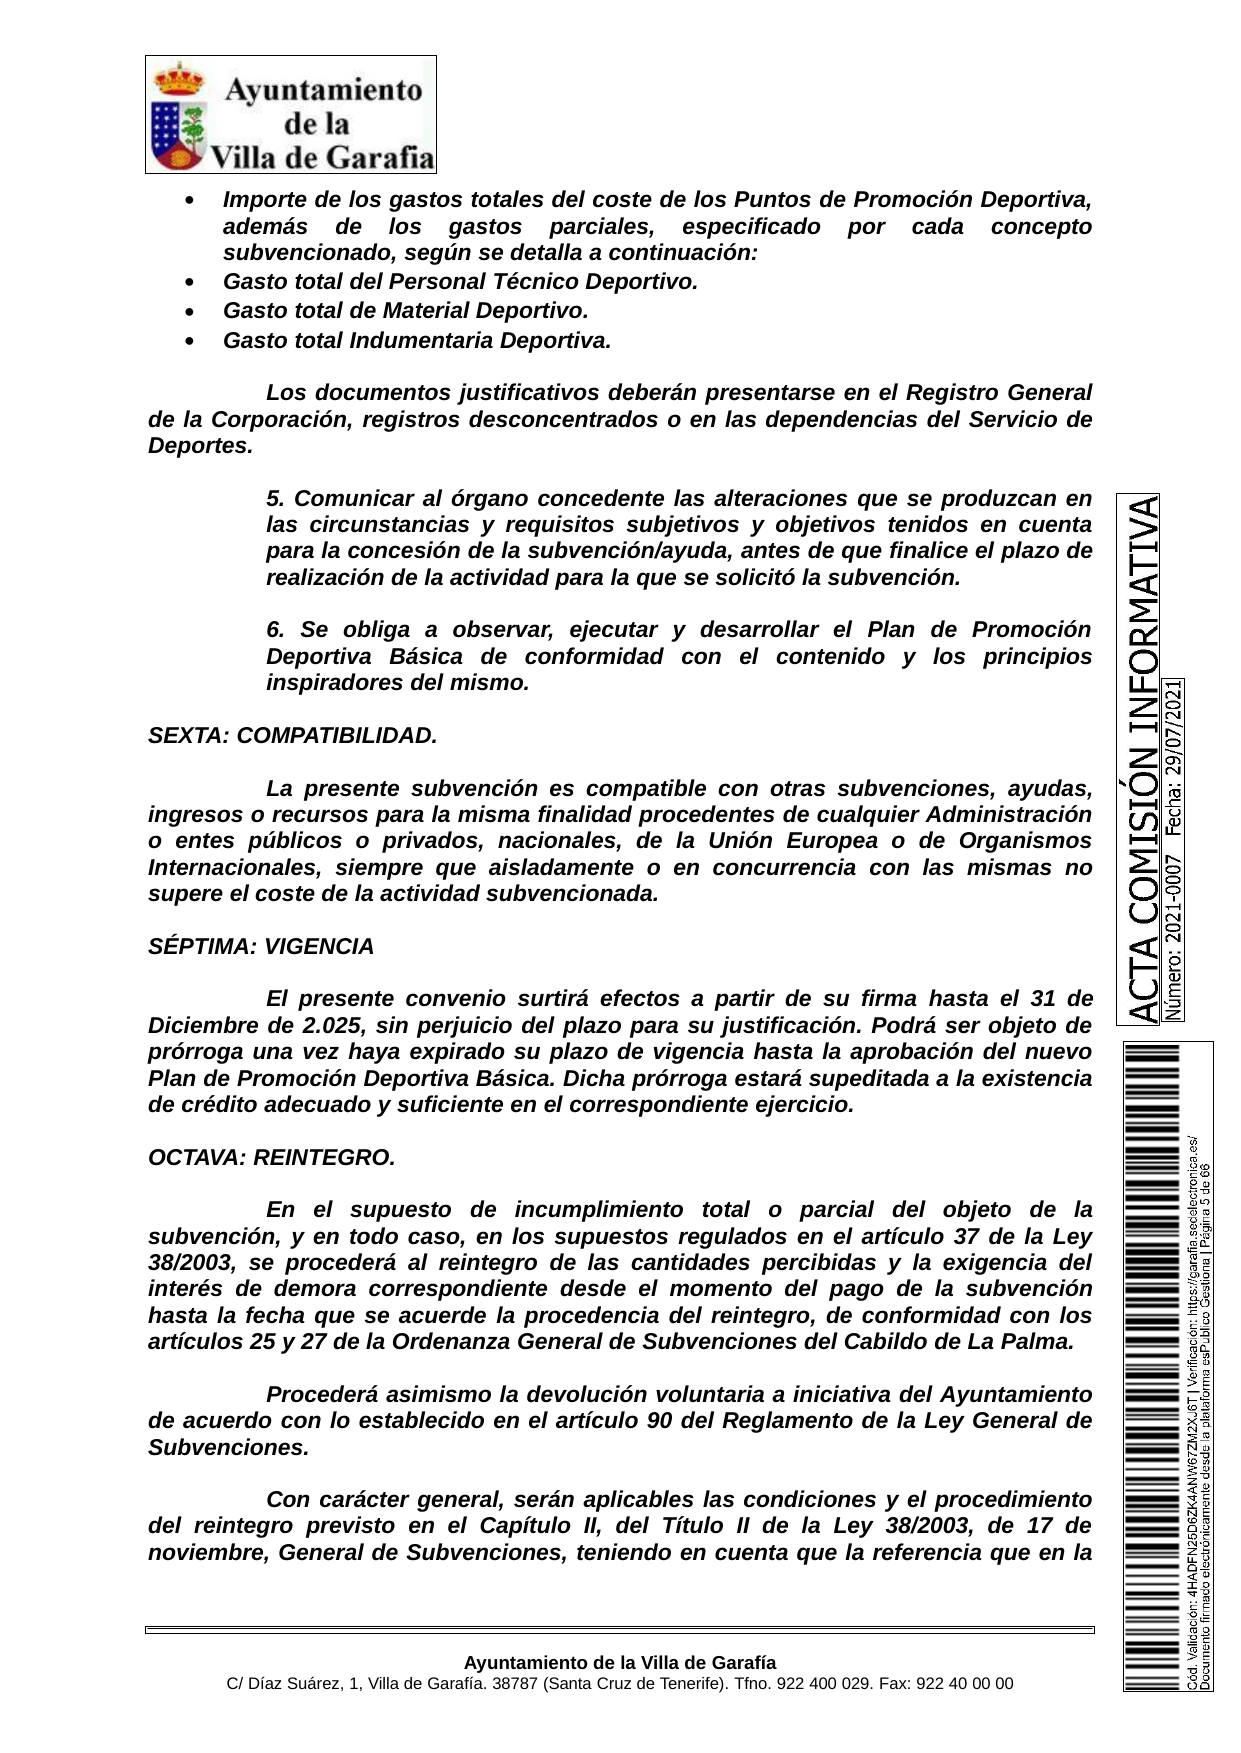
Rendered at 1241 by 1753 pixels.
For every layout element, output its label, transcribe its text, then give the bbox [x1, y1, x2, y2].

text SÉPTIMA: VIGENCIA [148, 934, 399, 959]
text Subvenciones. [148, 1434, 1117, 1460]
text inspiradores del mismo. [266, 670, 1117, 696]
text El presente convenio surtirá efectos a partir de su firma hasta el 31 de [266, 986, 1118, 1012]
text 5. Comunicar al órgano concedente las alteraciones que se produzcan en [266, 486, 1116, 511]
text C/ Díaz Suárez, 1, Villa de Garafía. 38787 (Santa Cruz de Tenerife). Tfno. 922 400 029. Fax: 922 40 00 00 [226, 1674, 1039, 1693]
text  [185, 274, 220, 295]
text interés de demora correspondiente desde el momento del pago de la subvención [148, 1276, 1117, 1302]
text  [185, 303, 220, 324]
text SEXTA: COMPATIBILIDAD. [148, 723, 468, 748]
text o entes públicos o privados, nacionales, de la Unión Europea o de Organismos [148, 828, 1117, 854]
text Con carácter general, serán aplicables las condiciones y el procedimiento [266, 1487, 1117, 1513]
text de la Corporación, registros desconcentrados o en las dependencias del Servicio de [148, 407, 1117, 432]
text artículos 25 y 27 de la Ordenanza General de Subvenciones del Cabildo de La Palma. [148, 1329, 1117, 1355]
picture [1117, 494, 1159, 1025]
text Los documentos justificativos deberán presentarse en el Registro General [266, 380, 1117, 406]
picture [146, 1627, 1094, 1633]
text supere el coste de la actividad subvencionada. [148, 881, 1117, 907]
text las circunstancias y requisitos subjetivos y objetivos tenidos en cuenta [266, 512, 1117, 538]
text subvencionado, según se detalla a continuación: [223, 240, 1117, 266]
text  [185, 192, 220, 213]
text Internacionales, siempre que aisladamente o en concurrencia con las mismas no [148, 855, 1117, 880]
text ingresos o recursos para la misma finalidad procedentes de cualquier Administración [148, 802, 1117, 828]
text para la concesión de la subvención/ayuda, antes de que finalice el plazo de [266, 538, 1117, 564]
text La presente subvención es compatible con otras subvenciones, ayudas, [266, 776, 1117, 801]
text Deportes. [148, 433, 1117, 459]
text Procederá asimismo la devolución voluntaria a iniciativa del Ayuntamiento [266, 1382, 1117, 1407]
text además de los gastos parciales, especificado por cada concepto [223, 214, 1117, 239]
text prórroga una vez haya expirado su plazo de vigencia hasta la aprobación del nuevo [148, 1039, 1118, 1065]
text Gasto total del Personal Técnico Deportivo. [223, 269, 1117, 295]
text OCTAVA: REINTEGRO. [148, 1144, 426, 1170]
text Diciembre de 2.025, sin perjuicio del plazo para su justificación. Podrá ser objeto de [148, 1013, 1118, 1038]
text Deportiva Básica de conformidad con el contenido y los principios [266, 644, 1117, 669]
text hasta la fecha que se acuerde la procedencia del reintegro, de conformidad con los [148, 1303, 1117, 1328]
text Ayuntamiento de la Villa de Garafía [463, 1653, 1039, 1674]
text Gasto total Indumentaria Deportiva. [223, 328, 1117, 353]
text 6. Se obliga a observar, ejecutar y desarrollar el Plan de Promoción [266, 617, 1117, 643]
text subvención, y en todo caso, en los supuestos regulados en el artículo 37 de la Ley [148, 1224, 1117, 1249]
text noviembre, General de Subvenciones, teniendo en cuenta que la referencia que en la [148, 1540, 1117, 1566]
picture [146, 56, 436, 173]
text Plan de Promoción Deportiva Básica. Dicha prórroga estará supeditada a la existencia [148, 1066, 1118, 1091]
text En el supuesto de incumplimiento total o parcial del objeto de la [266, 1197, 1117, 1223]
text Gasto total de Material Deportivo. [223, 298, 1117, 324]
text 38/2003, se procederá al reintegro de las cantidades percibidas y la exigencia del [148, 1250, 1116, 1276]
text de crédito adecuado y suficiente en el correspondiente ejercicio. [148, 1092, 1118, 1117]
picture [1124, 1042, 1213, 1691]
text Importe de los gastos totales del coste de los Puntos de Promoción Deportiva, [223, 187, 1117, 213]
text realización de la actividad para la que se solicitó la subvención. [266, 565, 1117, 590]
text  [185, 332, 220, 353]
text del reintegro previsto en el Capítulo II, del Título II de la Ley 38/2003, de 17 de [148, 1513, 1117, 1539]
picture [1162, 679, 1184, 1021]
text de acuerdo con lo establecido en el artículo 90 del Reglamento de la Ley General de [148, 1408, 1117, 1434]
